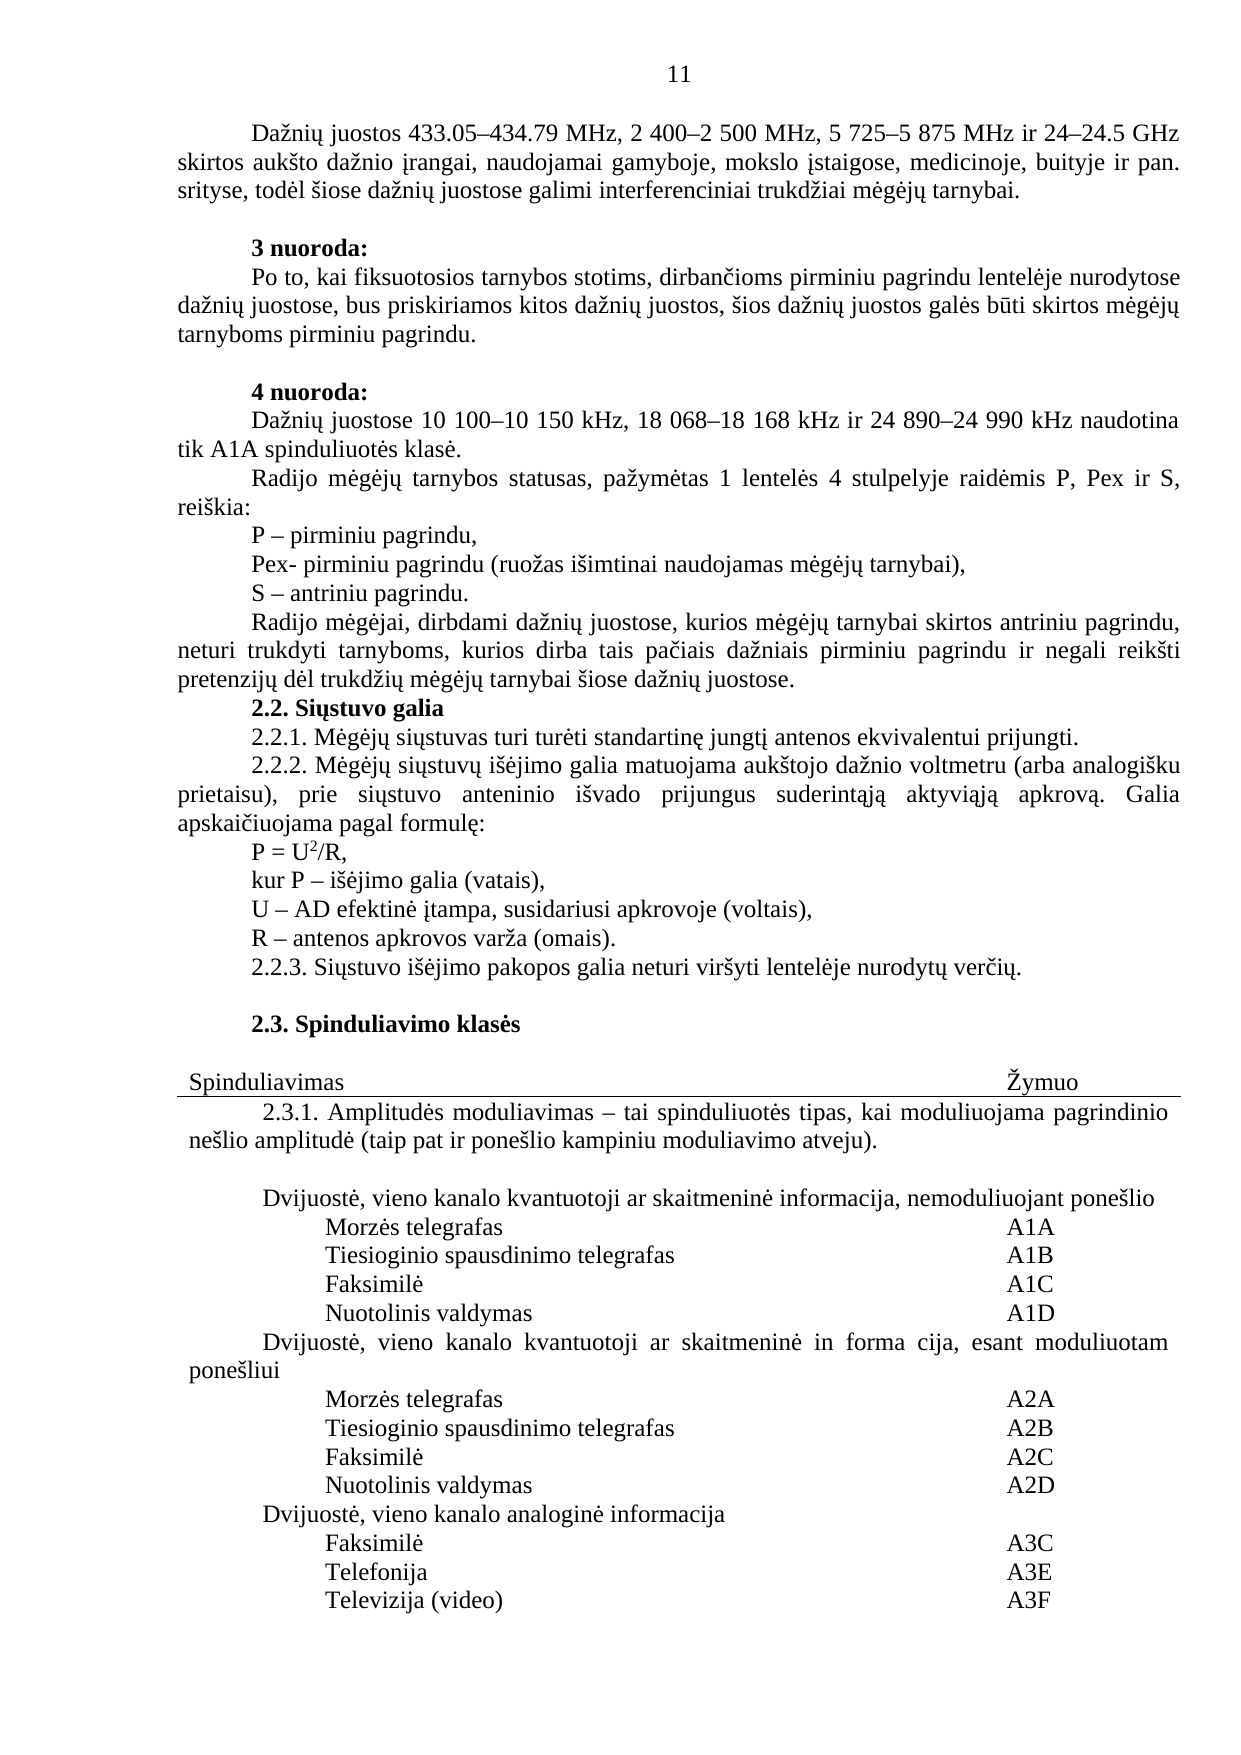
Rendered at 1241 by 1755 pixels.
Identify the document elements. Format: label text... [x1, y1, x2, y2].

text Dažnių juostose 10 100–10 150 kHz, 18 068–18 168 kHz ir 24 890–24 990 kHz naudotina tik A1A spinduliuotės klasė. [177, 406, 1181, 463]
table_cell A3F [995, 1585, 1181, 1614]
text kur P – išėjimo galia (vatais), [177, 866, 1181, 894]
table_cell A2D [995, 1470, 1181, 1499]
table_cell [995, 1499, 1181, 1528]
table_cell Nuotolinis valdymas [177, 1470, 995, 1499]
table_cell Tiesioginio spausdinimo telegrafas [177, 1240, 995, 1269]
text 2.3. Spinduliavimo klasės [177, 1009, 1181, 1038]
table_cell [995, 1154, 1181, 1183]
text 4 nuoroda: [177, 377, 1181, 406]
text P – pirminiu pagrindu, [177, 521, 1181, 549]
text 2.2. Siųstuvo galia [177, 693, 1181, 722]
table_cell A2C [995, 1442, 1181, 1470]
text R – antenos apkrovos varža (omais). [177, 923, 1181, 952]
text 3 nuoroda: [177, 233, 1181, 262]
table_cell A2A [995, 1384, 1181, 1413]
table_cell A1C [995, 1269, 1181, 1298]
table_cell Faksimilė [177, 1269, 995, 1298]
table_cell A3E [995, 1557, 1181, 1585]
table_cell A1B [995, 1240, 1181, 1269]
table_cell Morzės telegrafas [177, 1212, 995, 1240]
table_cell Dvijuostė, vieno kanalo kvantuotoji ar skaitmeninė in forma cija, esant moduliuotam ponešliui [177, 1327, 1181, 1384]
text U – AD efektinė įtampa, susidariusi apkrovoje (voltais), [177, 894, 1181, 923]
table_cell Tiesioginio spausdinimo telegrafas [177, 1413, 995, 1442]
text 2.2.2. Mėgėjų siųstuvų išėjimo galia matuojama aukštojo dažnio voltmetru (arba analogišku prietaisu), prie siųstuvo anteninio išvado prijungus suderintąją aktyviąją apkrovą. Galia apskaičiuojama pagal formulę: [177, 751, 1181, 837]
table_header Žymuo [995, 1067, 1181, 1096]
table_cell A1D [995, 1298, 1181, 1327]
text Radijo mėgėjų tarnybos statusas, pažymėtas 1 lentelės 4 stulpelyje raidėmis P, Pex ir S, reiškia: [177, 463, 1181, 521]
table_cell A2B [995, 1413, 1181, 1442]
table_cell A1A [995, 1212, 1181, 1240]
text Radijo mėgėjai, dirbdami dažnių juostose, kurios mėgėjų tarnybai skirtos antriniu pagrindu, neturi trukdyti tarnyboms, kurios dirba tais pačiais dažniais pirminiu pagrindu ir negali reikšti pretenzijų dėl trukdžių mėgėjų tarnybai šiose dažnių juostose. [177, 607, 1181, 693]
table_cell 2.3.1. Amplitudės moduliavimas – tai spinduliuotės tipas, kai moduliuojama pagrindinio nešlio amplitudė (taip pat ir ponešlio kampiniu moduliavimo atveju). [177, 1097, 1181, 1154]
table_cell Faksimilė [177, 1528, 995, 1557]
table_cell Faksimilė [177, 1442, 995, 1470]
text S – antriniu pagrindu. [177, 578, 1181, 607]
table_cell Telefonija [177, 1557, 995, 1585]
table_header Spinduliavimas [177, 1067, 995, 1096]
table_cell Morzės telegrafas [177, 1384, 995, 1413]
text 2.2.1. Mėgėjų siųstuvas turi turėti standartinę jungtį antenos ekvivalentui prijungti. [177, 722, 1181, 751]
text Dažnių juostos 433.05–434.79 MHz, 2 400–2 500 MHz, 5 725–5 875 MHz ir 24–24.5 GHz skirtos aukšto dažnio įrangai, naudojamai gamyboje, mokslo įstaigose, medicinoje, buityje ir pan. srityse, todėl šiose dažnių juostose galimi interferenciniai trukdžiai mėgėjų tarnybai. [177, 118, 1181, 204]
text Pex- pirminiu pagrindu (ruožas išimtinai naudojamas mėgėjų tarnybai), [177, 549, 1181, 578]
text 2.2.3. Siųstuvo išėjimo pakopos galia neturi viršyti lentelėje nurodytų verčių. [177, 952, 1181, 981]
table_cell Dvijuostė, vieno kanalo analoginė informacija [177, 1499, 995, 1528]
table_cell A3C [995, 1528, 1181, 1557]
text Po to, kai fiksuotosios tarnybos stotims, dirbančioms pirminiu pagrindu lentelėje nurodytose dažnių juostose, bus priskiriamos kitos dažnių juostos, šios dažnių juostos galės būti skirtos mėgėjų tarnyboms pirminiu pagrindu. [177, 262, 1181, 348]
table_cell Nuotolinis valdymas [177, 1298, 995, 1327]
table_cell Dvijuostė, vieno kanalo kvantuotoji ar skaitmeninė informacija, nemoduliuojant ponešlio [177, 1183, 1181, 1212]
table_cell [177, 1154, 995, 1183]
text P = U2/R, [177, 837, 1181, 866]
table_cell Televizija (video) [177, 1585, 995, 1614]
